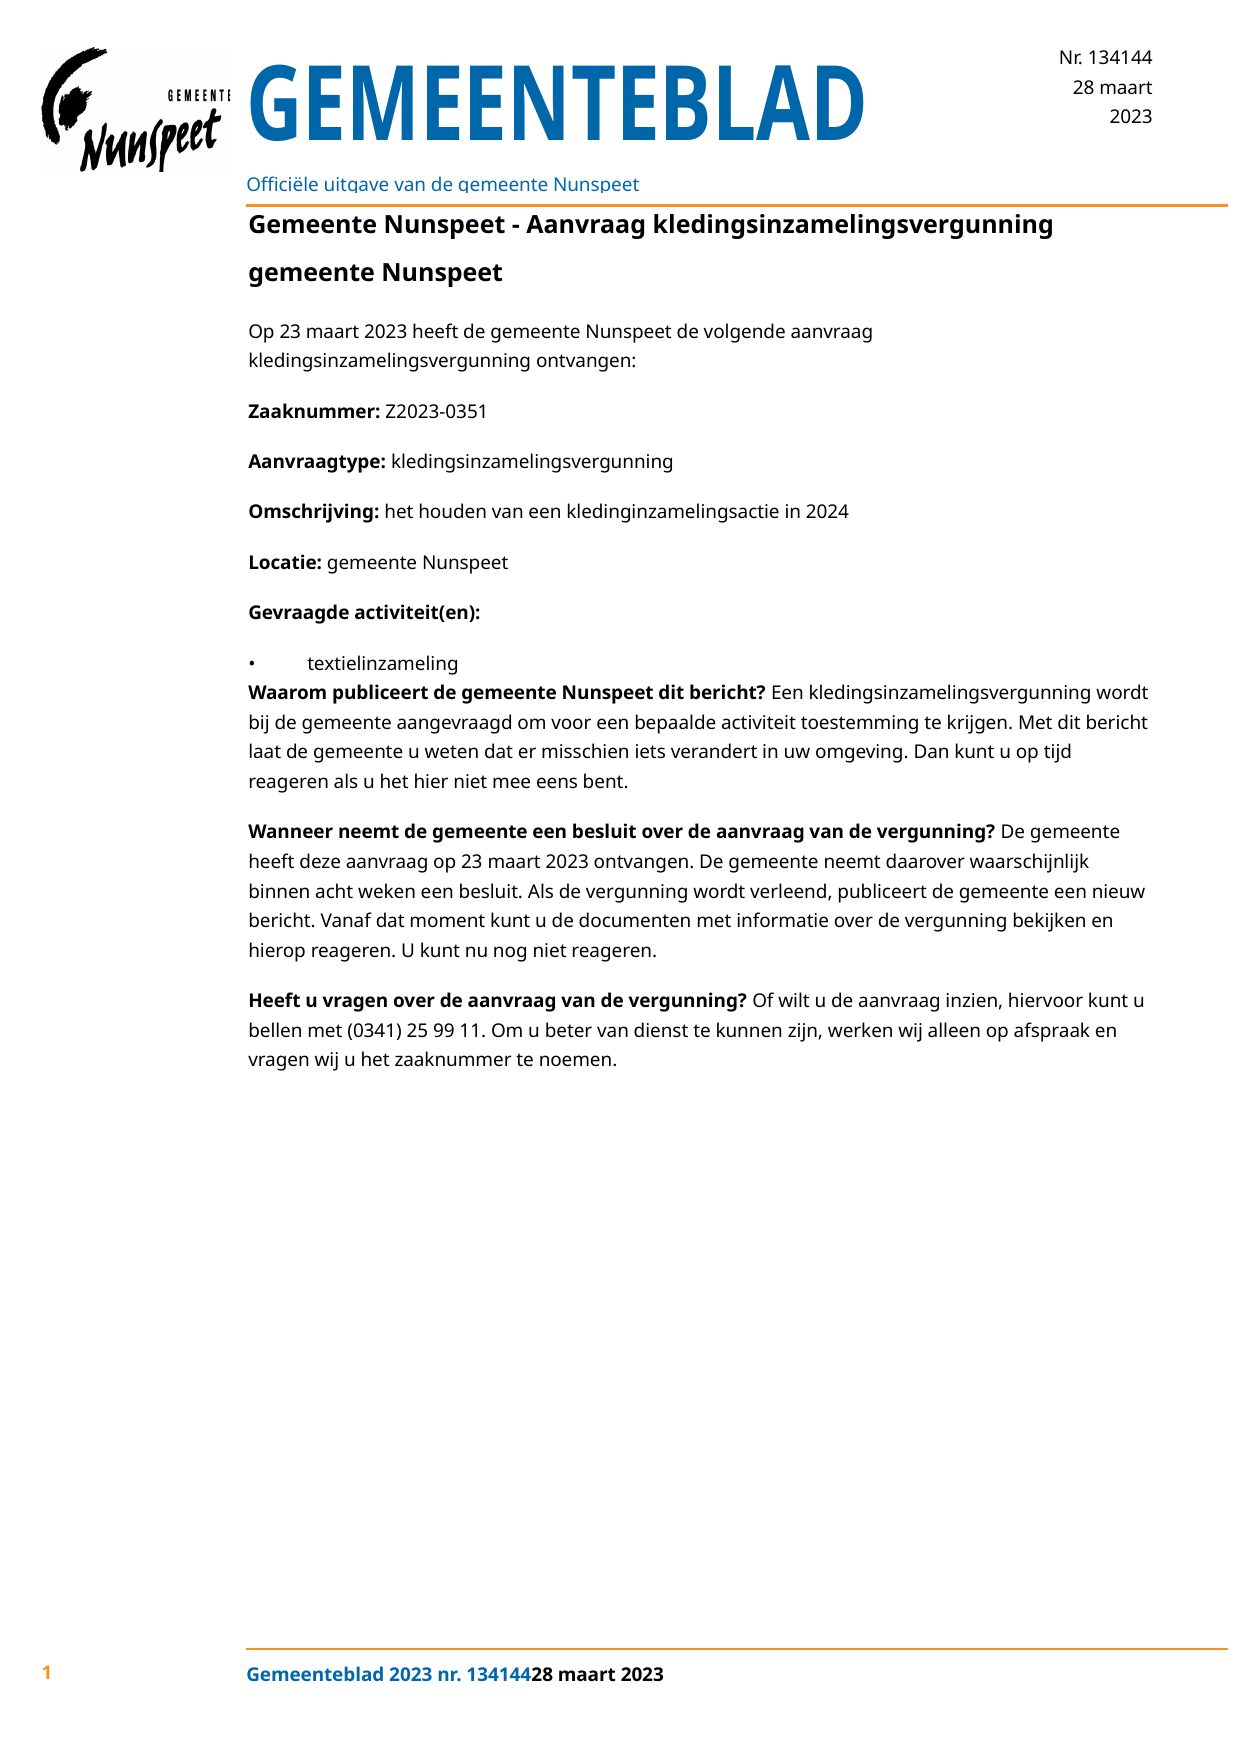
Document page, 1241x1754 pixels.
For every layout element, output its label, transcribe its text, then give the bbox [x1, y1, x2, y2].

text Gemeente Nunspeet - Aanvraag kledingsinzamelingsvergunning gemeente Nunspeet [248, 207, 1152, 288]
text Heeft u vragen over de aanvraag van de vergunning? Of wilt u de aanvraag inzien, hiervoor kunt u bellen met (0341) 25 99 11. Om u beter van dienst te kunnen zijn, werken wij alleen op afspraak en vragen wij u het zaaknummer te noemen. [248, 987, 1152, 1072]
text Zaaknummer: Z2023-0351 [248, 398, 1152, 424]
text Gevraagde activiteit(en): [248, 599, 1152, 625]
text Locatie: gemeente Nunspeet [248, 549, 1152, 575]
picture [41, 47, 231, 172]
list textielinzameling [248, 650, 1152, 676]
text Aanvraagtype: kledingsinzamelingsvergunning [248, 448, 1152, 474]
text Wanneer neemt de gemeente een besluit over de aanvraag van de vergunning? De gemeente heeft deze aanvraag op 23 maart 2023 ontvangen. De gemeente neemt daarover waarschijnlijk binnen acht weken een besluit. Als de vergunning wordt verleend, publiceert de gemeente een nieuw bericht. Vanaf dat moment kunt u de documenten met informatie over de vergunning bekijken en hierop reageren. U kunt nu nog niet reageren. [248, 819, 1152, 963]
text Waarom publiceert de gemeente Nunspeet dit bericht? Een kledingsinzamelingsvergunning wordt bij de gemeente aangevraagd om voor een bepaalde activiteit toestemming te krijgen. Met dit bericht laat de gemeente u weten dat er misschien iets verandert in uw omgeving. Dan kunt u op tijd reageren als u het hier niet mee eens bent. [248, 679, 1152, 794]
text Omschrijving: het houden van een kledinginzamelingsactie in 2024 [248, 499, 1152, 524]
text Op 23 maart 2023 heeft de gemeente Nunspeet de volgende aanvraag kledingsinzamelingsvergunning ontvangen: [248, 318, 1152, 373]
